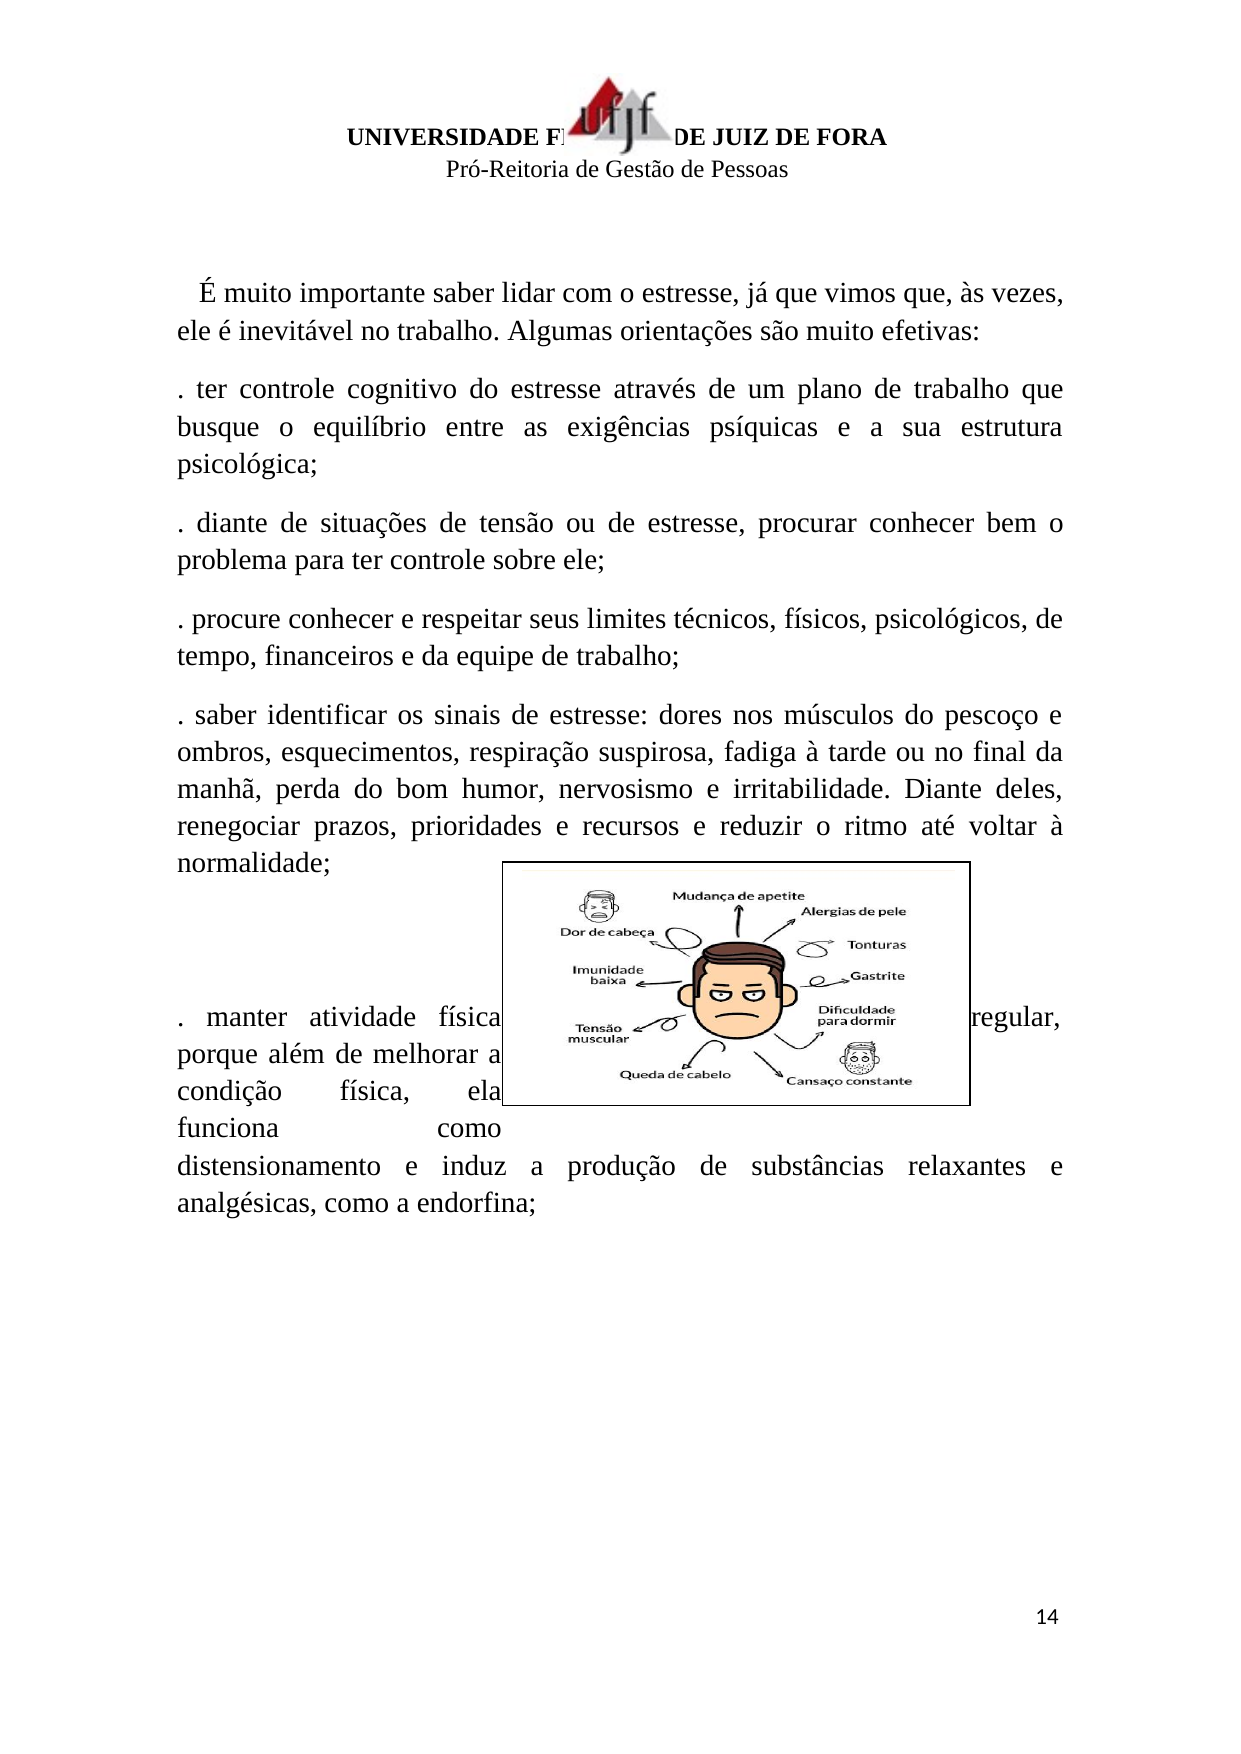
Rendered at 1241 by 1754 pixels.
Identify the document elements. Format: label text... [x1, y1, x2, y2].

text É muito importante saber lidar com o estresse, já que vimos que, às vezes, ele é inevitável no trabalho. Algumas orientações são muito efetivas: [177, 276, 1064, 346]
text . ter controle cognitivo do estresse através de um plano de trabalho que busque o equilíbrio entre as exigências psíquicas e a sua estrutura psicológica; [177, 372, 1064, 479]
text . manter atividade física regular, porque além de melhorar a condição física, ela funciona como distensionamento e induz a produção de substâncias relaxantes e analgésicas, como a endorfina; [177, 999, 1064, 1218]
text . diante de situações de tensão ou de estresse, procurar conhecer bem o problema para ter controle sobre ele; [177, 505, 1064, 576]
text . saber identificar os sinais de estresse: dores nos músculos do pescoço e ombros, esquecimentos, respiração suspirosa, fadiga à tarde ou no final da manhã, perda do bom humor, nervosismo e irritabilidade. Diante deles, renegociar prazos, prioridades e recursos e reduzir o ritmo até voltar à normalidade; [177, 697, 1064, 879]
text . procure conhecer e respeitar seus limites técnicos, físicos, psicológicos, de tempo, financeiros e da equipe de trabalho; [177, 601, 1064, 672]
